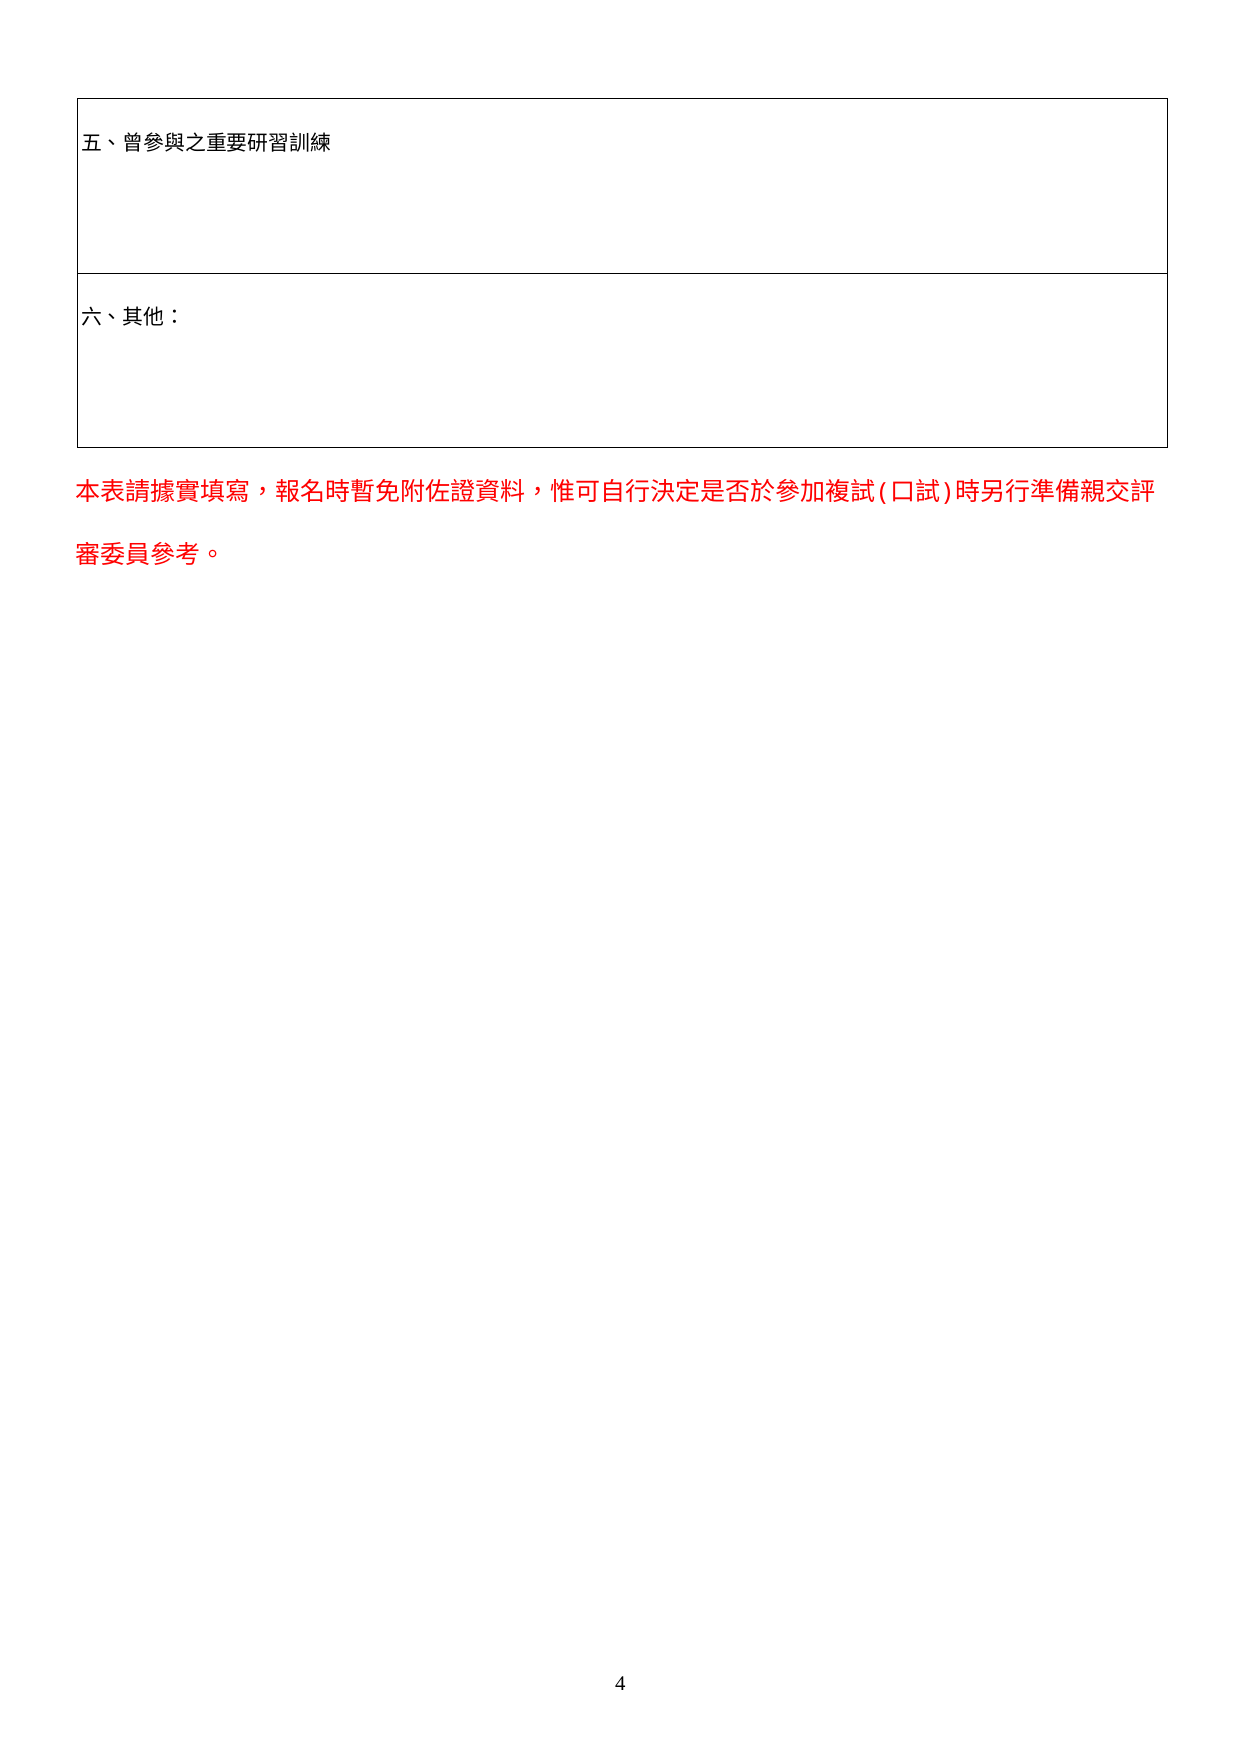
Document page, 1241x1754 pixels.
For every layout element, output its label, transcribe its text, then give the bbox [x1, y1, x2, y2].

text 本表請據實填寫，報名時暫免附佐證資料，惟可自行決定是否於參加複試(口試)時另行準備親交評審委員參考。 [75, 448, 1165, 573]
table_cell 五、曾參與之重要研習訓練 [78, 99, 1167, 273]
table_cell 六、其他： [78, 274, 1167, 447]
